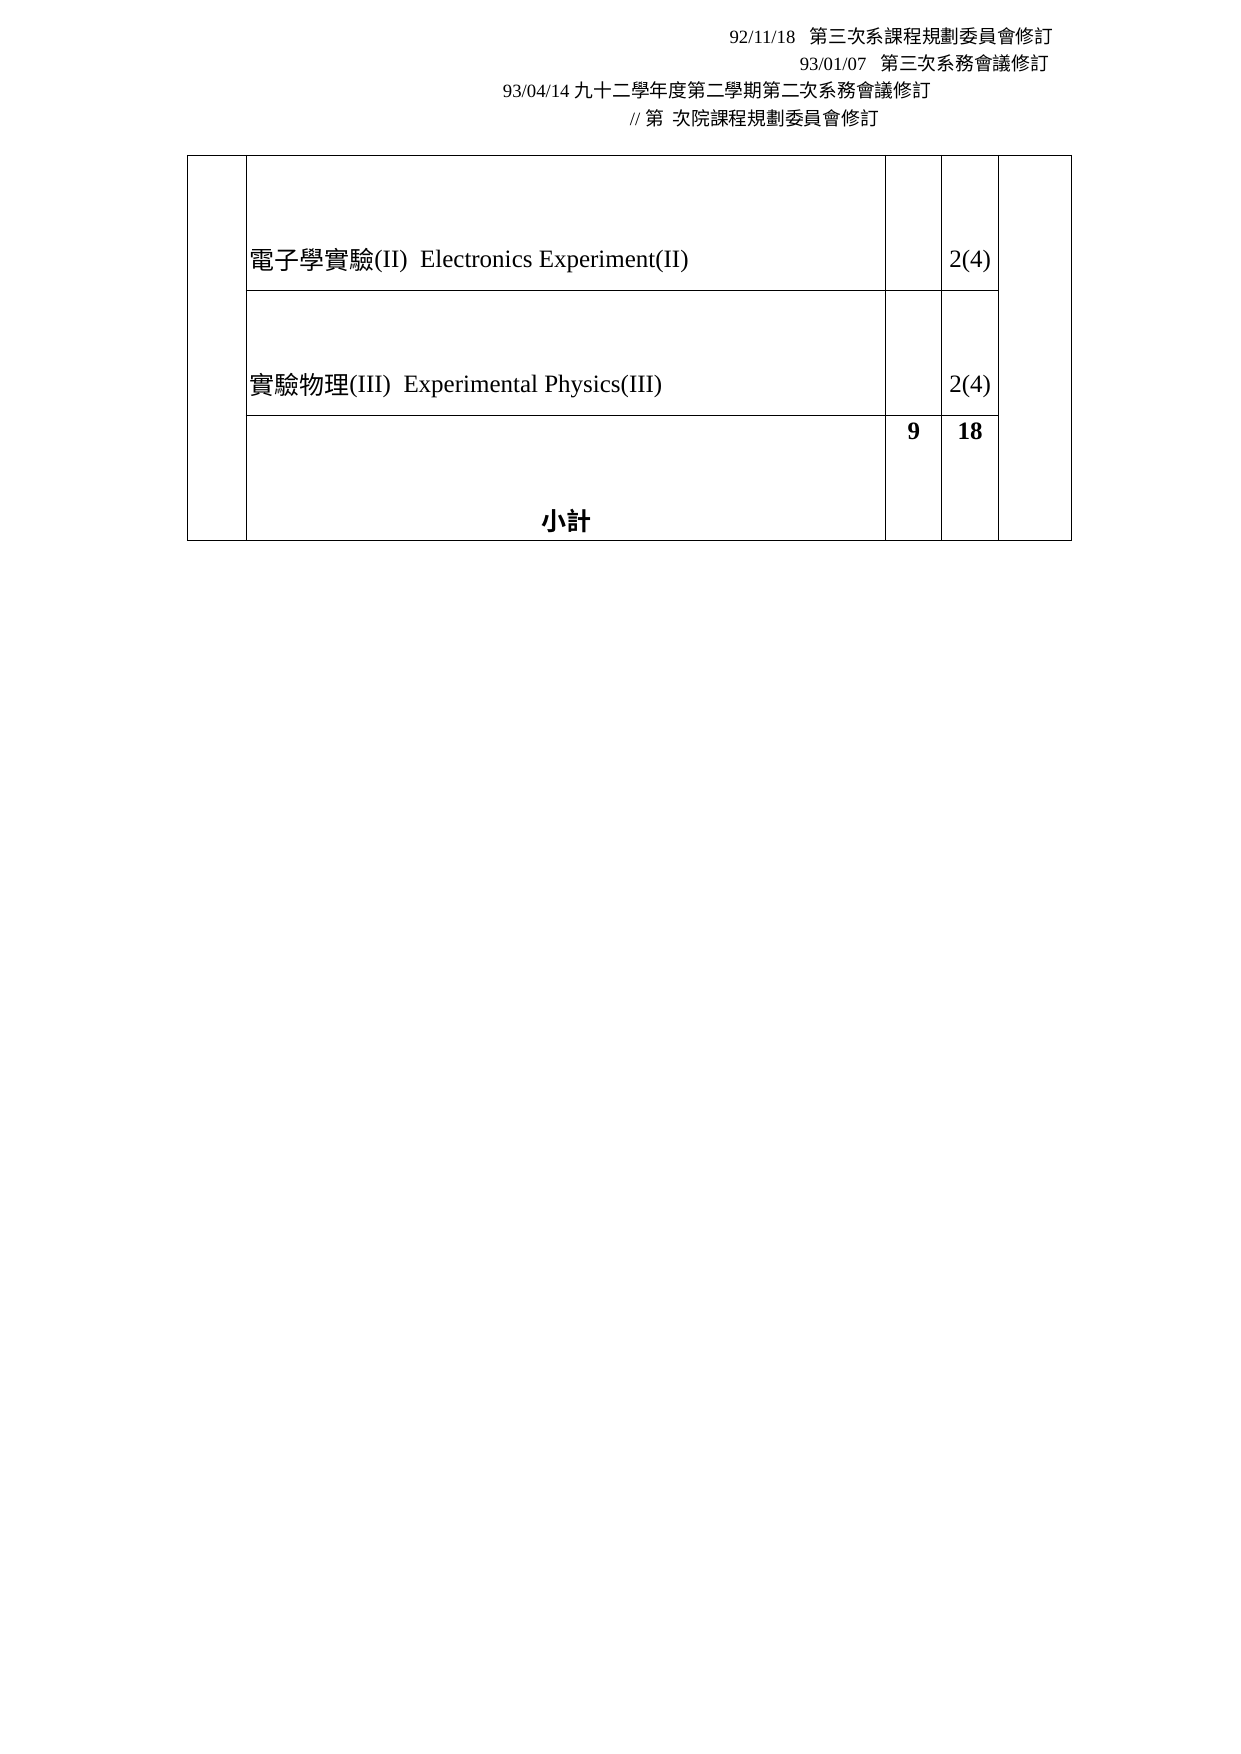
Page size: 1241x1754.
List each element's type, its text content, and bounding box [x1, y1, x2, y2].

table_cell [886, 291, 941, 415]
table_cell 9 [886, 416, 941, 540]
table_cell 小計 [247, 416, 885, 540]
table_cell [188, 156, 246, 540]
table_cell [886, 156, 941, 290]
table_cell 2(4) [942, 291, 998, 415]
table_cell 18 [942, 416, 998, 540]
table_cell [999, 156, 1071, 540]
table_cell 實驗物理(III) Experimental Physics(III) [247, 291, 885, 415]
table_cell 電子學實驗(II) Electronics Experiment(II) [247, 156, 885, 290]
table_cell 2(4) [942, 156, 998, 290]
